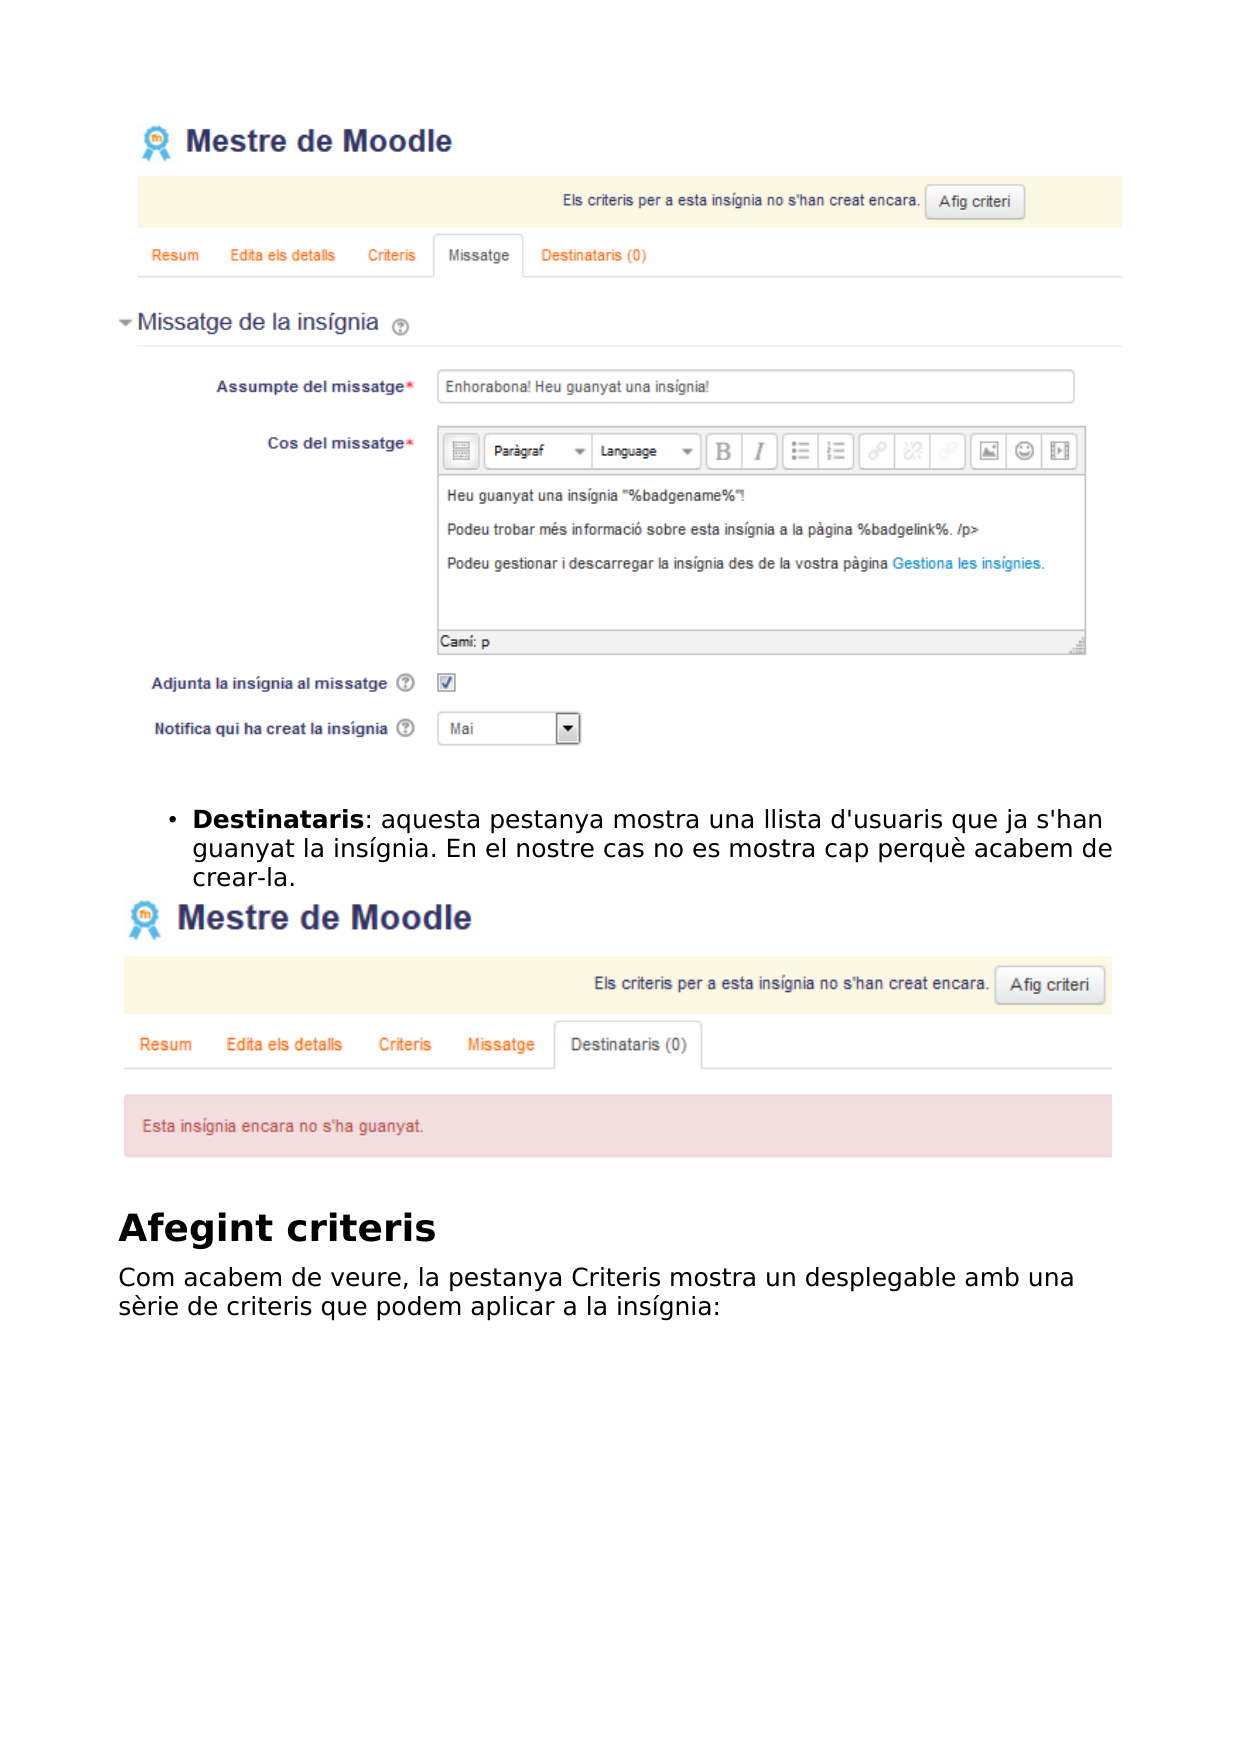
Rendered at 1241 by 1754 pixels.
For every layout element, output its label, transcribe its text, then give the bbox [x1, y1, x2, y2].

text Com acabem de veure, la pestanya Criteris mostra un desplegable amb una sèrie de criteris que podem aplicar a la insígnia: [118, 1263, 1122, 1321]
subtitle Afegint criteris [118, 1207, 1122, 1251]
picture [118, 892, 1112, 1170]
list Destinataris: aquesta pestanya mostra una llista d'usuaris que ja s'han guanyat la insígnia. En el nostre cas no es mostra cap perquè acabem de crear-la. [177, 805, 1122, 893]
picture [118, 118, 1123, 764]
